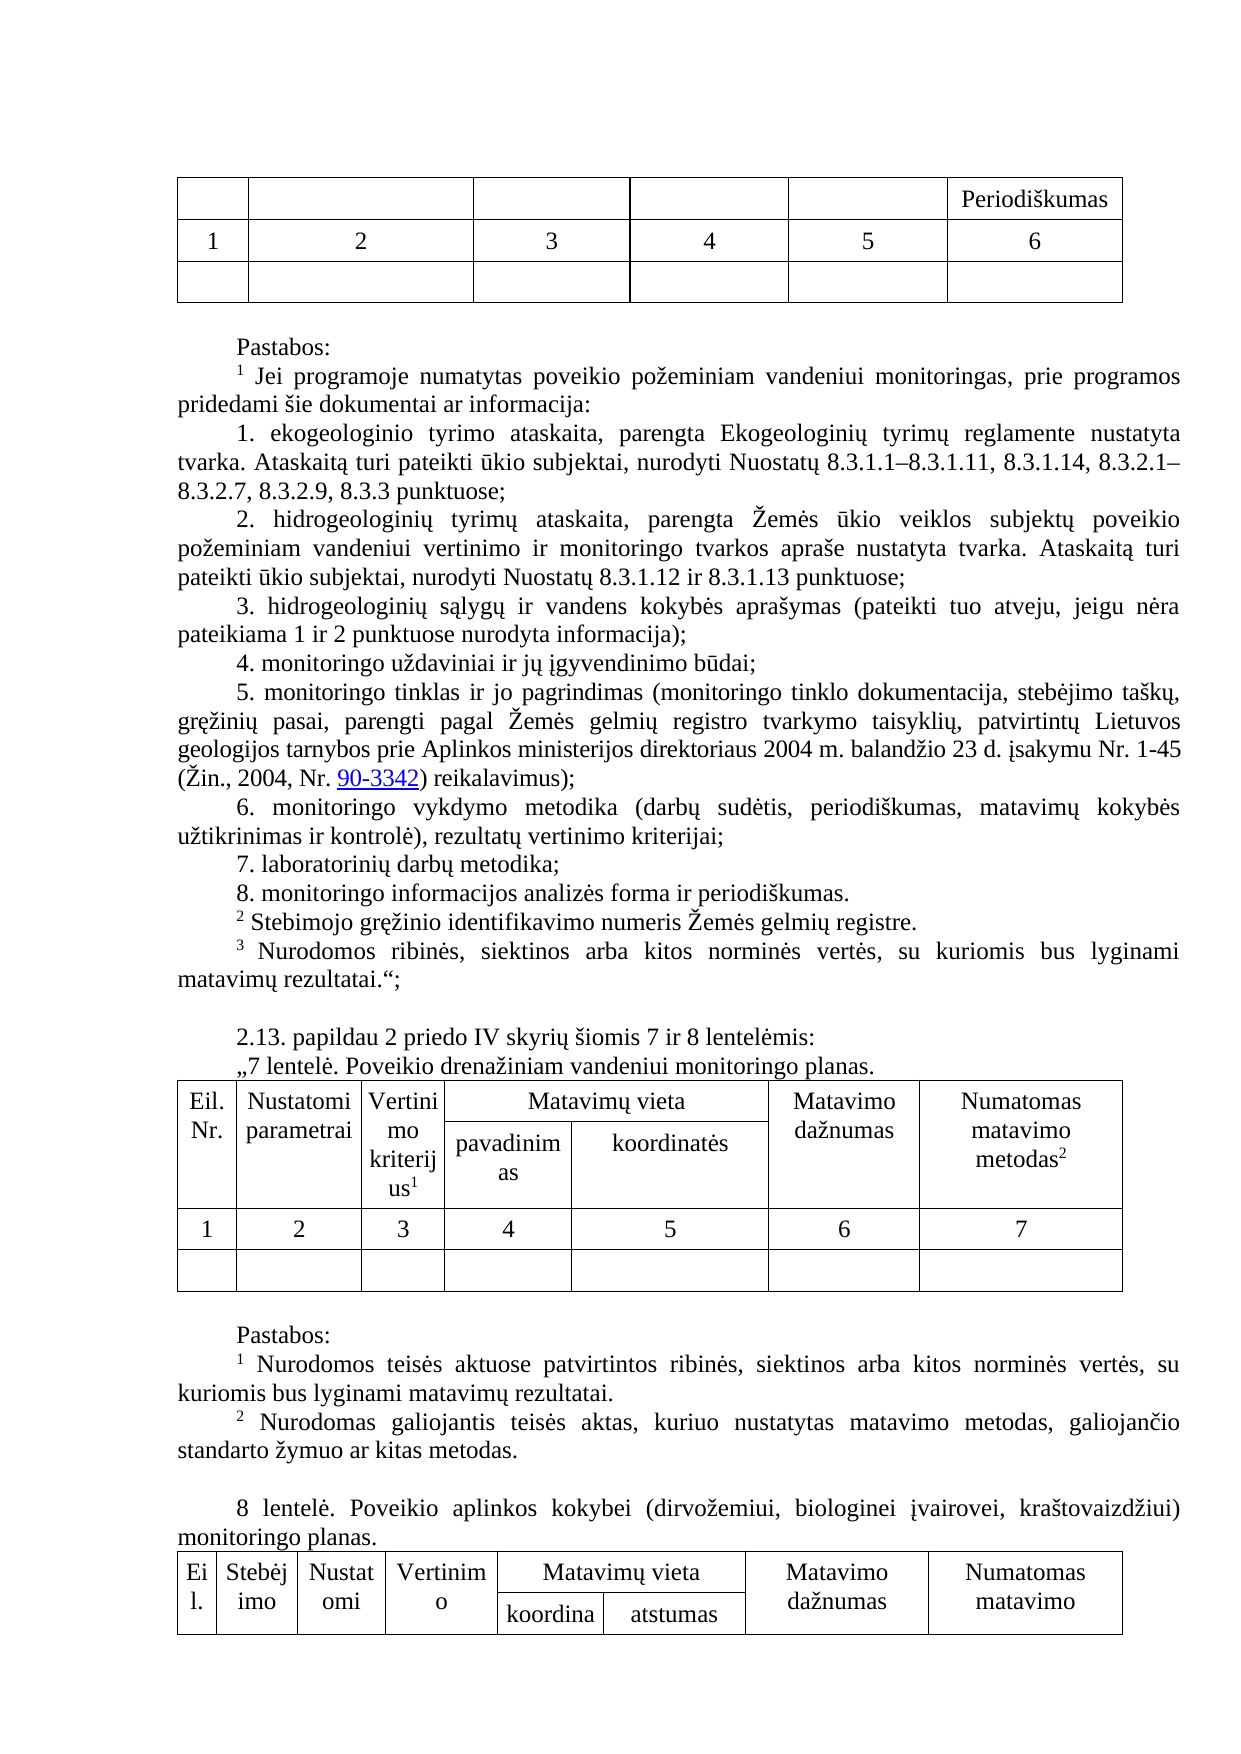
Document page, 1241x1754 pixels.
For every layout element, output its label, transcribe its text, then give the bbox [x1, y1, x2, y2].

text 1 Nurodomos teisės aktuose patvirtintos ribinės, siektinos arba kitos norminės vertės, su kuriomis bus lyginami matavimų rezultatai. [177, 1349, 1181, 1407]
table_header Nustatomi [298, 1552, 385, 1634]
table_header Vertinimo kriterijus1 [362, 1081, 444, 1207]
table_cell [631, 262, 788, 302]
text 1 Jei programoje numatytas poveikio požeminiam vandeniui monitoringas, prie programos pridedami šie dokumentai ar informacija: [177, 361, 1181, 418]
text 5. monitoringo tinklas ir jo pagrindimas (monitoringo tinklo dokumentacija, stebėjimo taškų, gręžinių pasai, parengti pagal Žemės gelmių registro tvarkymo taisyklių, patvirtintų Lietuvos geologijos tarnybos prie Aplinkos ministerijos direktoriaus 2004 m. balandžio 23 d. įsakymu Nr. 1-45 (Žin., 2004, Nr. 90-3342) reikalavimus); [177, 677, 1181, 792]
text 2 Nurodomas galiojantis teisės aktas, kuriuo nustatytas matavimo metodas, galiojančio standarto žymuo ar kitas metodas. [177, 1407, 1181, 1464]
text 8. monitoringo informacijos analizės forma ir periodiškumas. [177, 878, 1181, 907]
table_cell 3 [474, 220, 629, 261]
table_cell 5 [789, 220, 947, 261]
table_cell atstumas [604, 1593, 745, 1634]
table_cell [362, 1250, 444, 1291]
text 4. monitoringo uždaviniai ir jų įgyvendinimo būdai; [177, 648, 1181, 677]
text 2 Stebimojo gręžinio identifikavimo numeris Žemės gelmių registre. [177, 907, 1181, 936]
table_cell 5 [572, 1209, 768, 1249]
table_header [249, 178, 473, 219]
table_header Periodiškumas [948, 178, 1122, 219]
table_header Vertinimo [386, 1552, 497, 1634]
table_cell [178, 262, 248, 302]
table_cell [178, 1250, 236, 1291]
table_cell [249, 262, 473, 302]
table_header Eil. [178, 1552, 216, 1634]
text 3. hidrogeologinių sąlygų ir vandens kokybės aprašymas (pateikti tuo atveju, jeigu nėra pateikiama 1 ir 2 punktuose nurodyta informacija); [177, 591, 1181, 648]
text 7. laboratorinių darbų metodika; [177, 849, 1181, 878]
table_cell [920, 1250, 1122, 1291]
table_cell koordina [498, 1593, 603, 1634]
table_cell 4 [445, 1209, 571, 1249]
table_cell [474, 262, 629, 302]
text „7 lentelė. Poveikio drenažiniam vandeniui monitoringo planas. [177, 1051, 1181, 1079]
text 8 lentelė. Poveikio aplinkos kokybei (dirvožemiui, biologinei įvairovei, kraštovaizdžiui) monitoringo planas. [177, 1493, 1181, 1551]
table_cell 2 [237, 1209, 361, 1249]
table_cell [948, 262, 1122, 302]
table_cell [769, 1250, 919, 1291]
table_header Eil. Nr. [178, 1081, 236, 1207]
table_header [631, 178, 788, 219]
table_cell 6 [948, 220, 1122, 261]
table_cell 2 [249, 220, 473, 261]
table_header [474, 178, 629, 219]
table_header Matavimų vieta [445, 1081, 768, 1121]
text Pastabos: [177, 1321, 1181, 1349]
text 3 Nurodomos ribinės, siektinos arba kitos norminės vertės, su kuriomis bus lyginami matavimų rezultatai.“; [177, 936, 1181, 993]
table_cell pavadinimas [445, 1122, 571, 1207]
table_header Stebėjimo [217, 1552, 297, 1634]
text Pastabos: [177, 332, 1181, 361]
text 1. ekogeologinio tyrimo ataskaita, parengta Ekogeologinių tyrimų reglamente nustatyta tvarka. Ataskaitą turi pateikti ūkio subjektai, nurodyti Nuostatų 8.3.1.1–8.3.1.11, 8.3.1.14, 8.3.2.1–8.3.2.7, 8.3.2.9, 8.3.3 punktuose; [177, 418, 1181, 504]
table_cell 1 [178, 1209, 236, 1249]
table_header [789, 178, 947, 219]
text 6. monitoringo vykdymo metodika (darbų sudėtis, periodiškumas, matavimų kokybės užtikrinimas ir kontrolė), rezultatų vertinimo kriterijai; [177, 792, 1181, 849]
table_header Numatomas matavimo [929, 1552, 1122, 1634]
table_cell [445, 1250, 571, 1291]
table_cell 1 [178, 220, 248, 261]
table_header Matavimo dažnumas [746, 1552, 928, 1634]
table_header Numatomas matavimo metodas2 [920, 1081, 1122, 1207]
table_header Matavimų vieta [498, 1552, 745, 1592]
table_cell 4 [631, 220, 788, 261]
table_cell [237, 1250, 361, 1291]
text 2. hidrogeologinių tyrimų ataskaita, parengta Žemės ūkio veiklos subjektų poveikio požeminiam vandeniui vertinimo ir monitoringo tvarkos apraše nustatyta tvarka. Ataskaitą turi pateikti ūkio subjektai, nurodyti Nuostatų 8.3.1.12 ir 8.3.1.13 punktuose; [177, 504, 1181, 591]
table_header [178, 178, 248, 219]
table_header Matavimo dažnumas [769, 1081, 919, 1207]
table_cell 6 [769, 1209, 919, 1249]
table_cell [572, 1250, 768, 1291]
table_cell koordinatės [572, 1122, 768, 1207]
text 2.13. papildau 2 priedo IV skyrių šiomis 7 ir 8 lentelėmis: [177, 1022, 1181, 1051]
table_cell 7 [920, 1209, 1122, 1249]
table_cell 3 [362, 1209, 444, 1249]
table_cell [789, 262, 947, 302]
table_header Nustatomi parametrai [237, 1081, 361, 1207]
